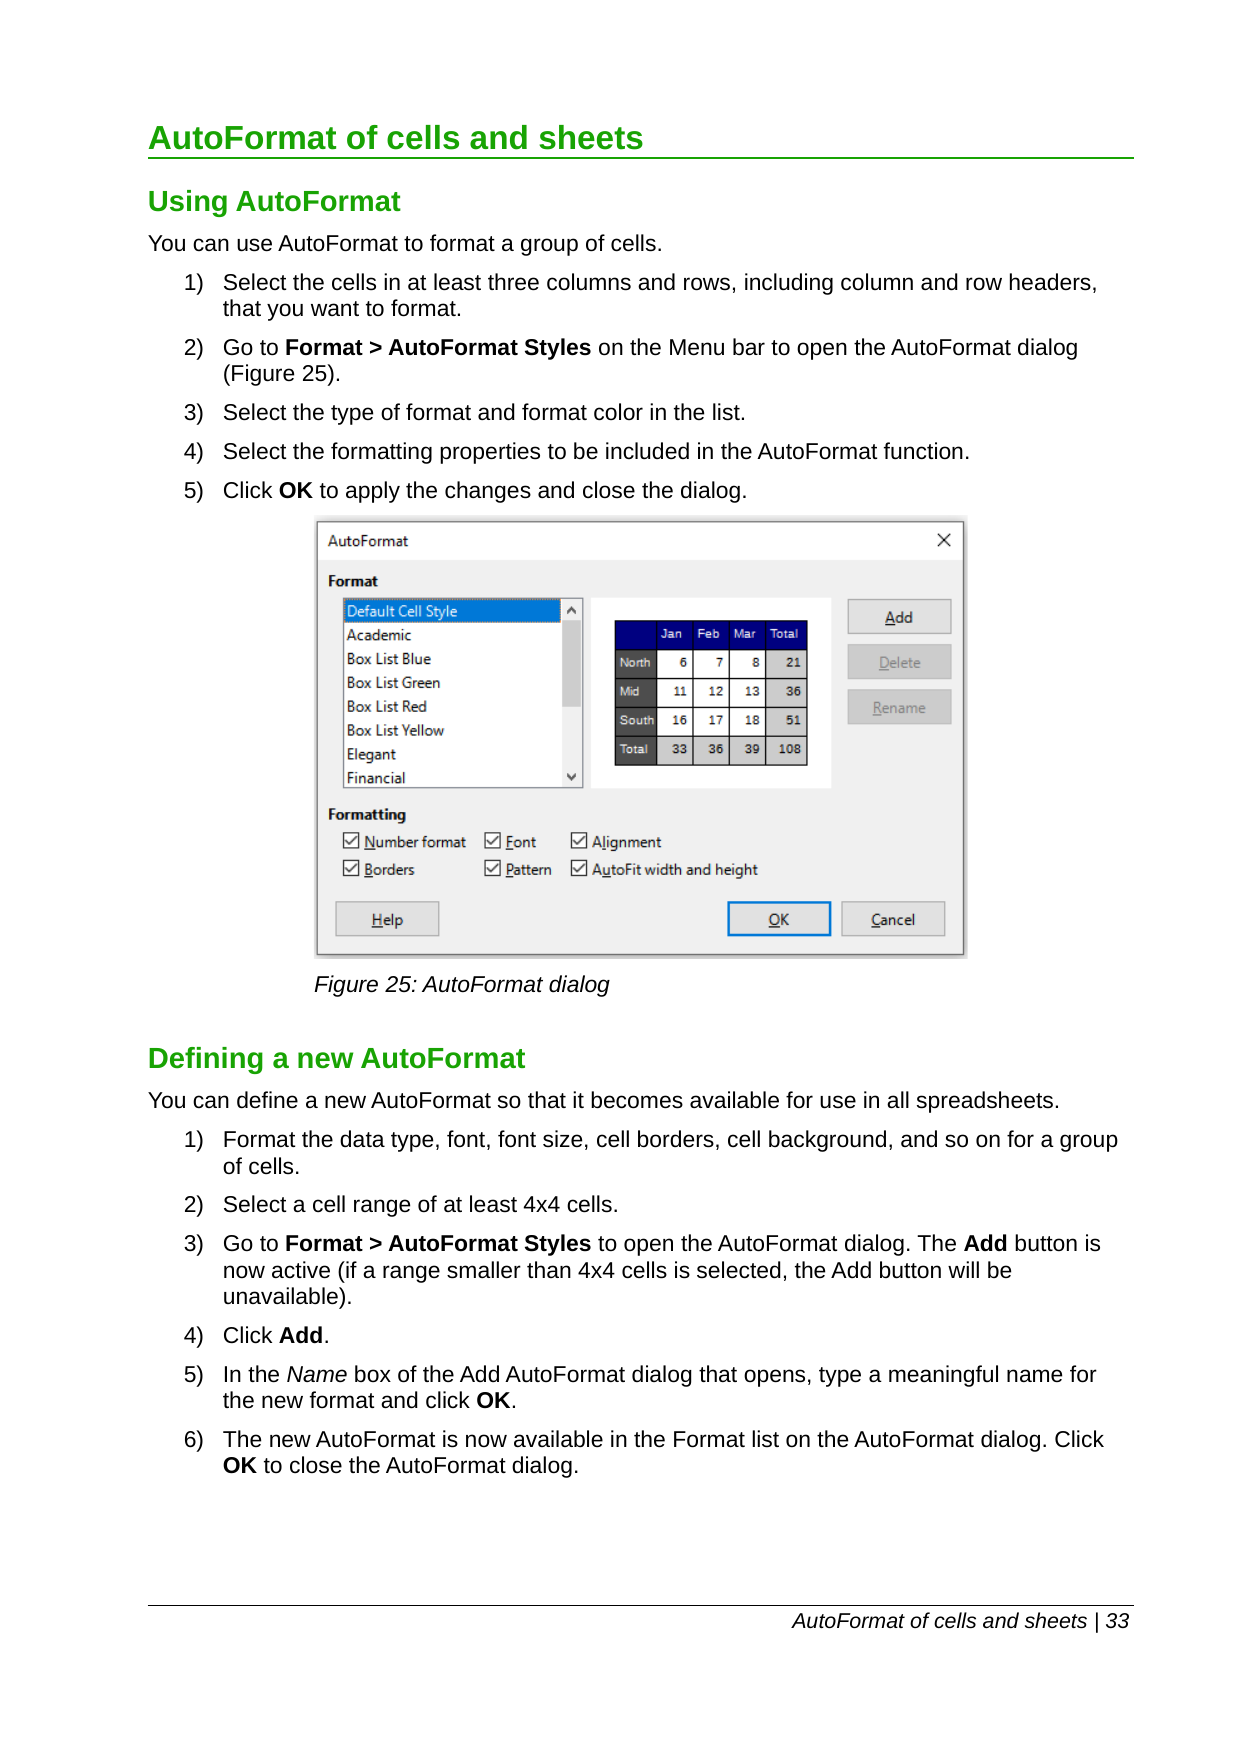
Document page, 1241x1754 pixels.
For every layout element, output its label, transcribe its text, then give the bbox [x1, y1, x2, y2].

list In the Name box of the Add AutoFormat dialog that opens, type a meaningful name for the new format and click OK. [204, 1361, 1134, 1413]
list The new AutoFormat is now available in the Format list on the AutoFormat dialog. Click OK to close the AutoFormat dialog. [204, 1426, 1134, 1479]
text You can define a new AutoFormat so that it becomes available for use in all spreadsheets. [148, 1087, 1134, 1114]
list Select the cells in at least three columns and rows, including column and row headers, that you want to format. [204, 268, 1134, 321]
list Go to Format > AutoFormat Styles on the Menu bar to open the AutoFormat dialog (Figure 25). [204, 334, 1134, 386]
list Select the formatting properties to be included in the AutoFormat function. [204, 438, 1134, 464]
list Go to Format > AutoFormat Styles to open the AutoFormat dialog. The Add button is now active (if a range smaller than 4x4 cells is selected, the Add button will be unavailable). [204, 1230, 1134, 1309]
subtitle Defining a new AutoFormat [148, 1041, 1134, 1075]
text Figure 25: AutoFormat dialog [314, 971, 968, 997]
picture [313, 515, 968, 959]
list Click OK to apply the changes and close the dialog. [204, 477, 1134, 503]
list Format the data type, font, font size, cell borders, cell background, and so on for a group of cells. [204, 1126, 1134, 1179]
subtitle Using AutoFormat [148, 184, 1134, 217]
subtitle AutoFormat of cells and sheets [148, 118, 1134, 157]
list Select a cell range of at least 4x4 cells. [204, 1191, 1134, 1218]
list Click Add. [204, 1322, 1134, 1348]
list Select the type of format and format color in the list. [204, 399, 1134, 425]
text You can use AutoFormat to format a group of cells. [148, 230, 1134, 256]
